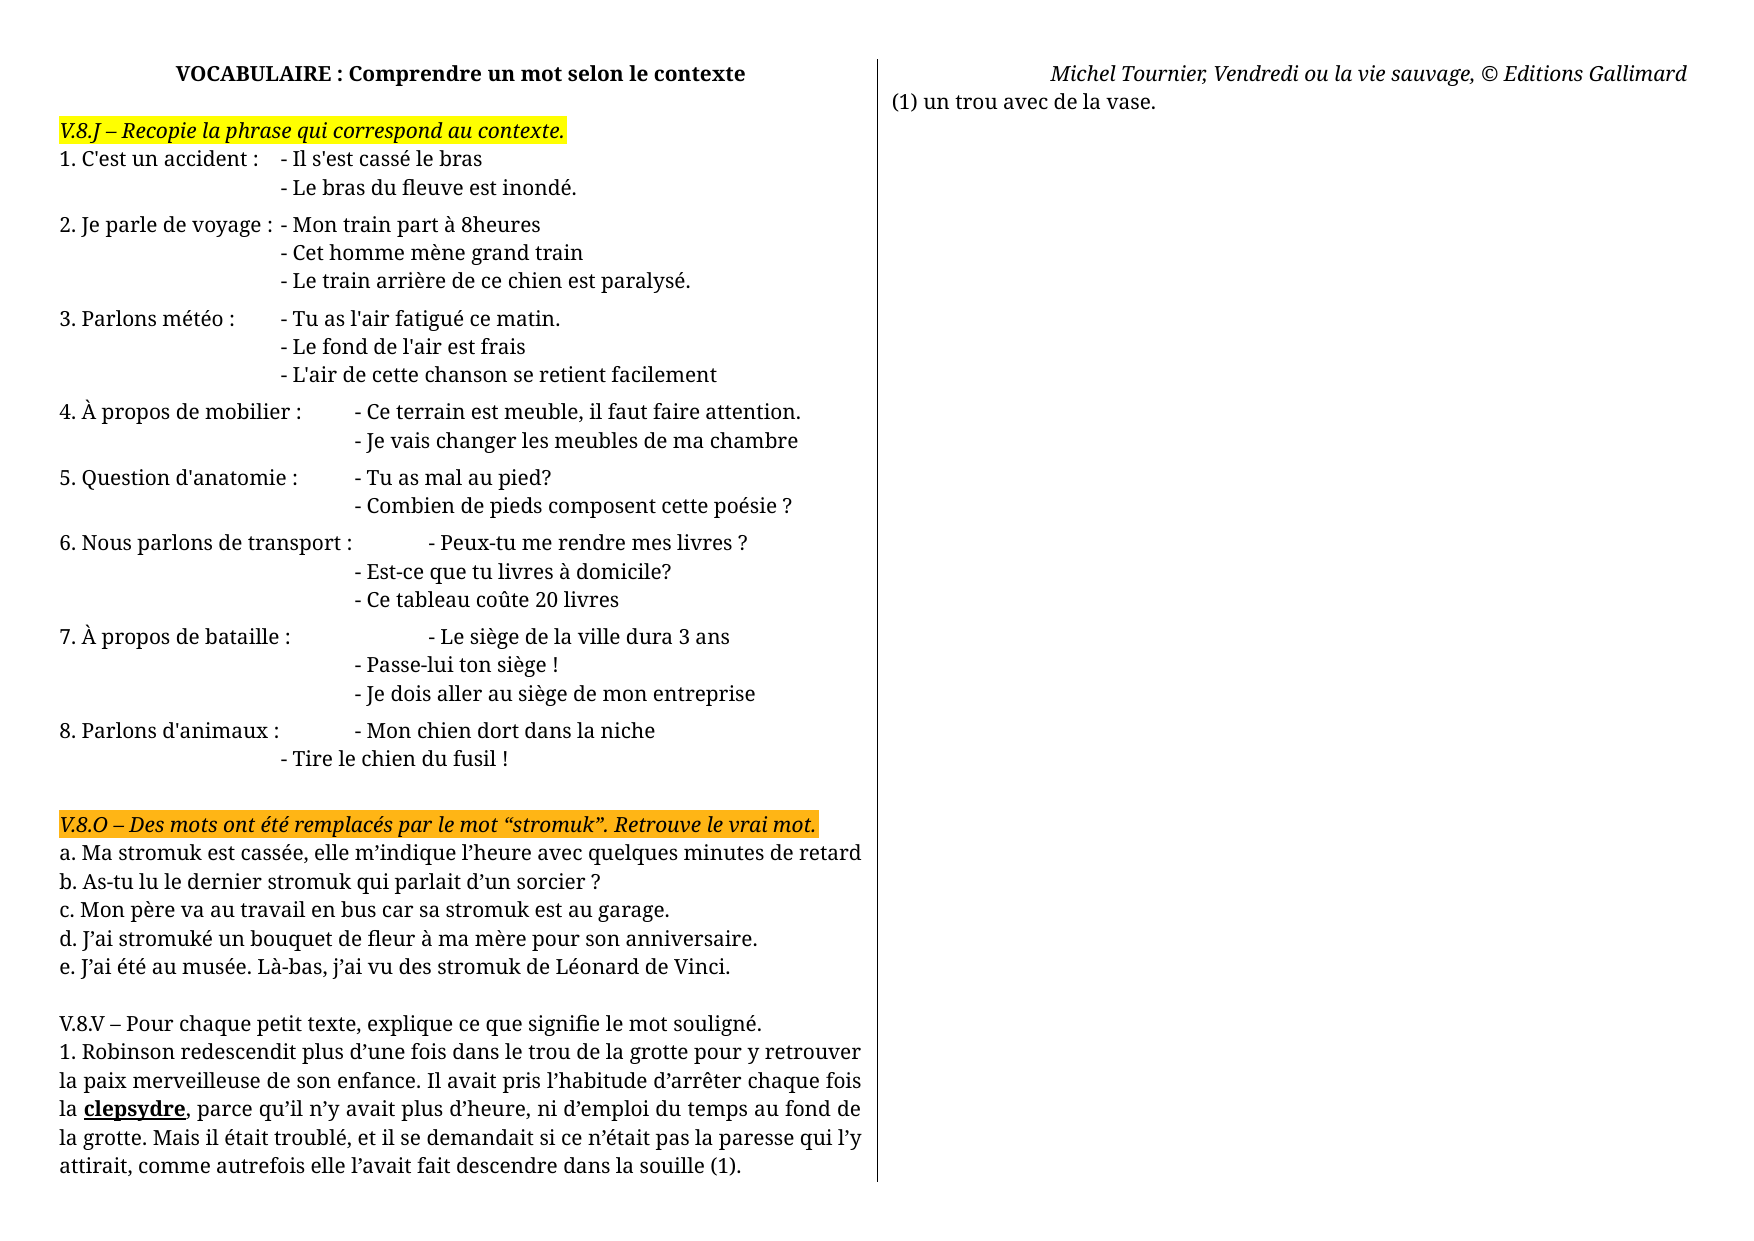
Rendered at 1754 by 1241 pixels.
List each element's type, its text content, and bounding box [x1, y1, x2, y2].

text c. Mon père va au travail en bus car sa stromuk est au garage. [59, 895, 862, 924]
text V.8.J – Recopie la phrase qui correspond au contexte. [59, 116, 862, 144]
text - Je vais changer les meubles de ma chambre [59, 426, 862, 454]
text e. J’ai été au musée. Là-bas, j’ai vu des stromuk de Léonard de Vinci. [59, 952, 862, 981]
text VOCABULAIRE : Comprendre un mot selon le contexte [59, 59, 862, 87]
text 3. Parlons météo : - Tu as l'air fatigué ce matin. [59, 304, 862, 332]
text - Le fond de l'air est frais [59, 332, 862, 361]
text - Ce tableau coûte 20 livres [59, 585, 862, 614]
text 1. C'est un accident : - Il s'est cassé le bras [59, 144, 862, 173]
text - L'air de cette chanson se retient facilement [59, 361, 862, 389]
text 4. À propos de mobilier : - Ce terrain est meuble, il faut faire attention. [59, 397, 862, 426]
text 5. Question d'anatomie : - Tu as mal au pied? [59, 463, 862, 491]
text - Est-ce que tu livres à domicile? [59, 557, 862, 585]
text 7. À propos de bataille : - Le siège de la ville dura 3 ans [59, 622, 862, 651]
text V.8.V – Pour chaque petit texte, explique ce que signifie le mot souligné. [59, 1009, 862, 1037]
text (1) un trou avec de la vase. [892, 87, 1695, 116]
text Michel Tournier, Vendredi ou la vie sauvage, © Editions Gallimard [892, 59, 1695, 87]
text d. J’ai stromuké un bouquet de fleur à ma mère pour son anniversaire. [59, 924, 862, 952]
text - Cet homme mène grand train [59, 238, 862, 267]
text - Le bras du fleuve est inondé. [59, 173, 862, 201]
text - Le train arrière de ce chien est paralysé. [59, 267, 862, 295]
text - Tire le chien du fusil ! [59, 744, 862, 773]
text 1. Robinson redescendit plus d’une fois dans le trou de la grotte pour y retrouver la paix merveilleuse de son enfance. Il avait pris l’habitude d’arrêter chaque fois la clepsydre, parce qu’il n’y avait plus d’heure, ni d’emploi du temps au fond de la grotte. Mais il était troublé, et il se demandait si ce n’était pas la paresse qui l’y attirait, comme autrefois elle l’avait fait descendre dans la souille (1). [59, 1037, 862, 1179]
text - Combien de pieds composent cette poésie ? [59, 491, 862, 520]
text - Je dois aller au siège de mon entreprise [59, 679, 862, 707]
text 8. Parlons d'animaux : - Mon chien dort dans la niche [59, 716, 862, 744]
text V.8.O – Des mots ont été remplacés par le mot “stromuk”. Retrouve le vrai mot. [59, 810, 862, 838]
text - Passe-lui ton siège ! [59, 651, 862, 679]
text a. Ma stromuk est cassée, elle m’indique l’heure avec quelques minutes de retard [59, 838, 862, 867]
text b. As-tu lu le dernier stromuk qui parlait d’un sorcier ? [59, 867, 862, 895]
text 2. Je parle de voyage : - Mon train part à 8heures [59, 210, 862, 238]
text 6. Nous parlons de transport : - Peux-tu me rendre mes livres ? [59, 528, 862, 557]
